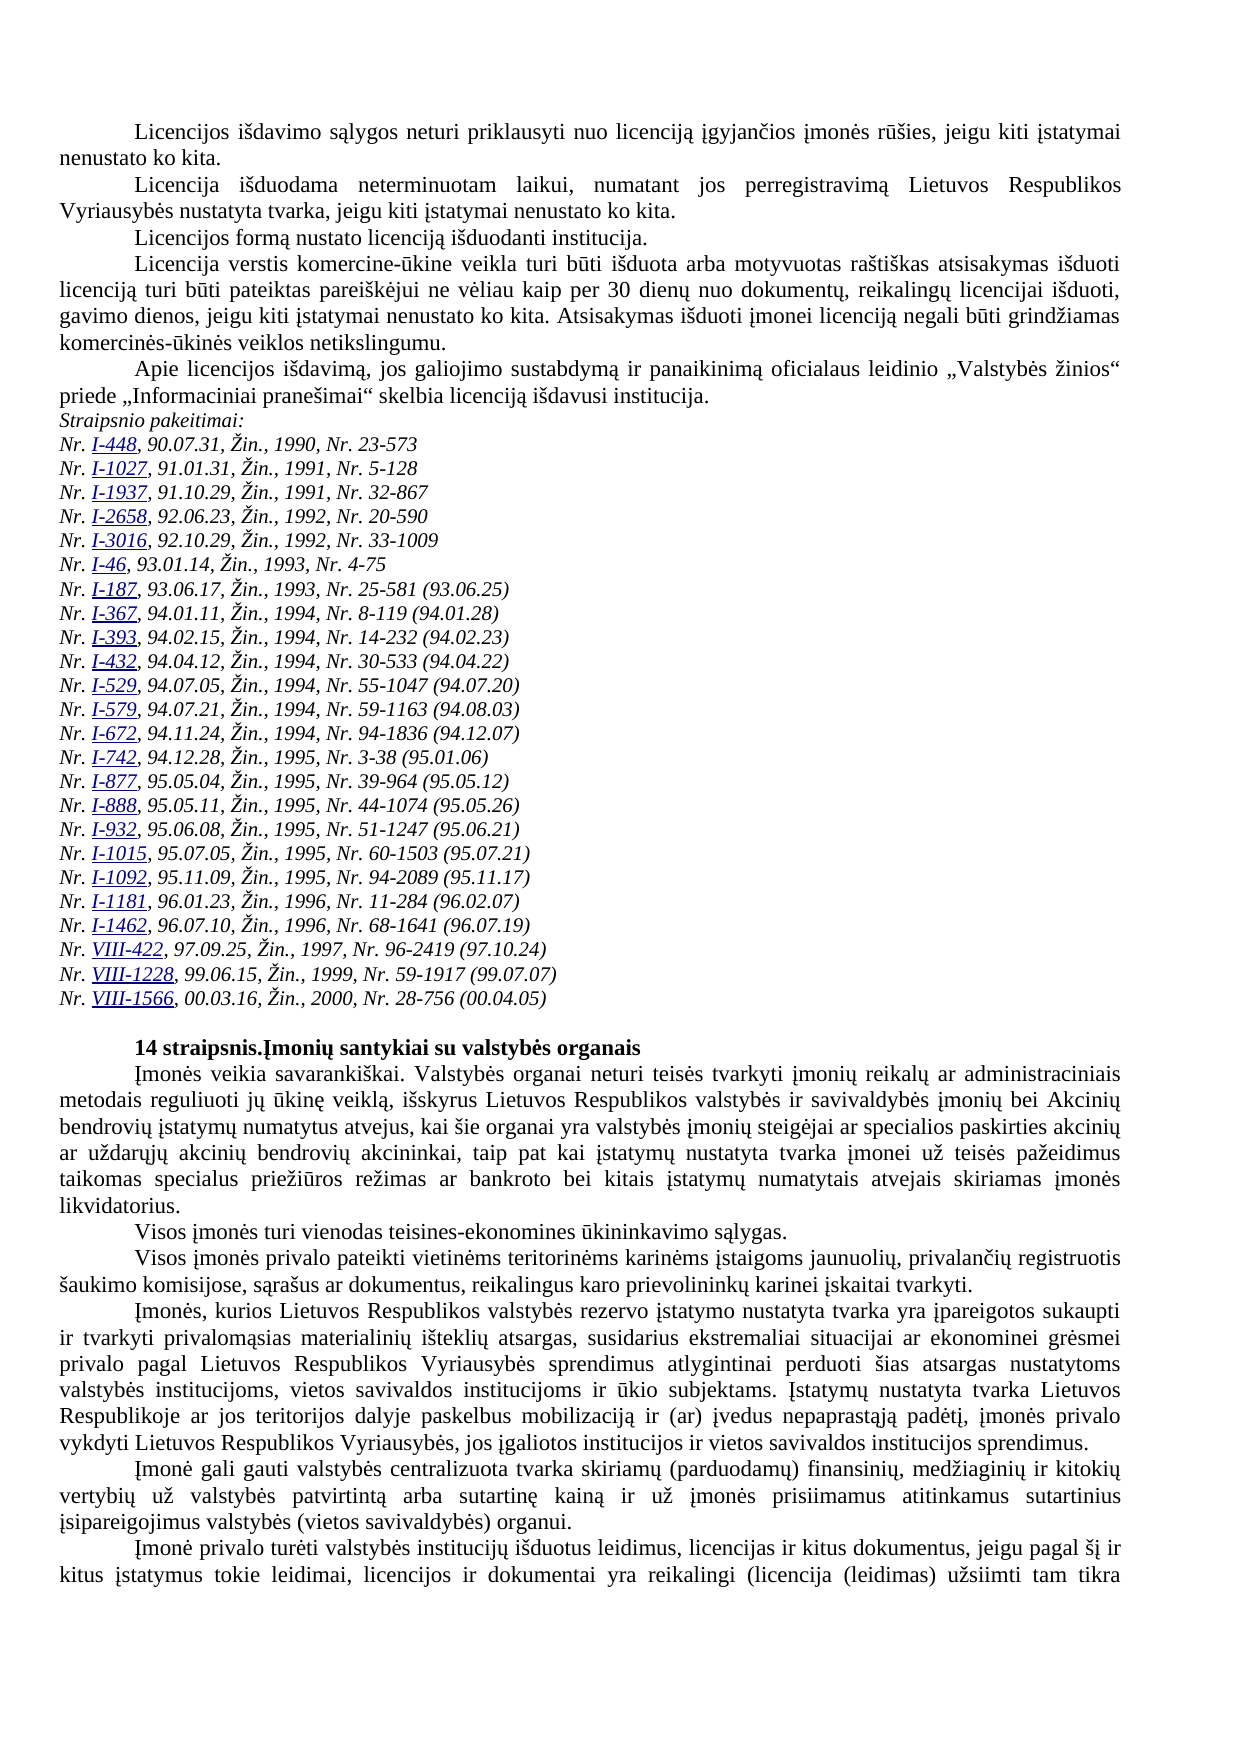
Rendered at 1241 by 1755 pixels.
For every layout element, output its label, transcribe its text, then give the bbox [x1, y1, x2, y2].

text Nr. I-742, 94.12.28, Žin., 1995, Nr. 3-38 (95.01.06) [59, 745, 1122, 769]
text Nr. I-1937, 91.10.29, Žin., 1991, Nr. 32-867 [59, 480, 1122, 504]
text Licencija išduodama neterminuotam laikui, numatant jos perregistravimą Lietuvos Respublikos Vyriausybės nustatyta tvarka, jeigu kiti įstatymai nenustato ko kita. [59, 171, 1122, 223]
text Nr. I-1092, 95.11.09, Žin., 1995, Nr. 94-2089 (95.11.17) [59, 865, 1122, 889]
text Nr. VIII-1566, 00.03.16, Žin., 2000, Nr. 28-756 (00.04.05) [59, 986, 1122, 1009]
text Nr. I-3016, 92.10.29, Žin., 1992, Nr. 33-1009 [59, 528, 1122, 552]
text Licencijos formą nustato licenciją išduodanti institucija. [59, 223, 1122, 250]
text Įmonės, kurios Lietuvos Respublikos valstybės rezervo įstatymo nustatyta tvarka yra įpareigotos sukaupti ir tvarkyti privalomąsias materialinių išteklių atsargas, susidarius ekstremaliai situacijai ar ekonominei grėsmei privalo pagal Lietuvos Respublikos Vyriausybės sprendimus atlygintinai perduoti šias atsargas nustatytoms valstybės institucijoms, vietos savivaldos institucijoms ir ūkio subjektams. Įstatymų nustatyta tvarka Lietuvos Respublikoje ar jos teritorijos dalyje paskelbus mobilizaciją ir (ar) įvedus nepaprastąją padėtį, įmonės privalo vykdyti Lietuvos Respublikos Vyriausybės, jos įgaliotos institucijos ir vietos savivaldos institucijos sprendimus. [59, 1297, 1122, 1455]
text Nr. I-1015, 95.07.05, Žin., 1995, Nr. 60-1503 (95.07.21) [59, 841, 1122, 865]
text Nr. I-46, 93.01.14, Žin., 1993, Nr. 4-75 [59, 552, 1122, 576]
text Nr. I-1181, 96.01.23, Žin., 1996, Nr. 11-284 (96.02.07) [59, 889, 1122, 913]
text Nr. I-2658, 92.06.23, Žin., 1992, Nr. 20-590 [59, 504, 1122, 528]
text Straipsnio pakeitimai: [59, 408, 1122, 432]
text Nr. I-579, 94.07.21, Žin., 1994, Nr. 59-1163 (94.08.03) [59, 697, 1122, 721]
text Nr. I-1027, 91.01.31, Žin., 1991, Nr. 5-128 [59, 456, 1122, 480]
text Nr. I-877, 95.05.04, Žin., 1995, Nr. 39-964 (95.05.12) [59, 769, 1122, 793]
text Nr. I-932, 95.06.08, Žin., 1995, Nr. 51-1247 (95.06.21) [59, 817, 1122, 841]
text Nr. I-529, 94.07.05, Žin., 1994, Nr. 55-1047 (94.07.20) [59, 673, 1122, 697]
text Nr. I-1462, 96.07.10, Žin., 1996, Nr. 68-1641 (96.07.19) [59, 913, 1122, 937]
text Nr. VIII-422, 97.09.25, Žin., 1997, Nr. 96-2419 (97.10.24) [59, 937, 1122, 961]
text Nr. I-888, 95.05.11, Žin., 1995, Nr. 44-1074 (95.05.26) [59, 793, 1122, 817]
text Įmonė privalo turėti valstybės institucijų išduotus leidimus, licencijas ir kitus dokumentus, jeigu pagal šį ir kitus įstatymus tokie leidimai, licencijos ir dokumentai yra reikalingi (licencija (leidimas) užsiimti tam tikra [59, 1534, 1122, 1587]
text Įmonės veikia savarankiškai. Valstybės organai neturi teisės tvarkyti įmonių reikalų ar administraciniais metodais reguliuoti jų ūkinę veiklą, išskyrus Lietuvos Respublikos valstybės ir savivaldybės įmonių bei Akcinių bendrovių įstatymų numatytus atvejus, kai šie organai yra valstybės įmonių steigėjai ar specialios paskirties akcinių ar uždarųjų akcinių bendrovių akcininkai, taip pat kai įstatymų nustatyta tvarka įmonei už teisės pažeidimus taikomas specialus priežiūros režimas ar bankroto bei kitais įstatymų numatytais atvejais skiriamas įmonės likvidatorius. [59, 1060, 1122, 1218]
text Nr. I-393, 94.02.15, Žin., 1994, Nr. 14-232 (94.02.23) [59, 624, 1122, 649]
text Nr. I-448, 90.07.31, Žin., 1990, Nr. 23-573 [59, 432, 1122, 456]
text Nr. I-187, 93.06.17, Žin., 1993, Nr. 25-581 (93.06.25) [59, 576, 1122, 601]
text Nr. I-367, 94.01.11, Žin., 1994, Nr. 8-119 (94.01.28) [59, 601, 1122, 624]
text Licencijos išdavimo sąlygos neturi priklausyti nuo licenciją įgyjančios įmonės rūšies, jeigu kiti įstatymai nenustato ko kita. [59, 118, 1122, 171]
text Licencija verstis komercine-ūkine veikla turi būti išduota arba motyvuotas raštiškas atsisakymas išduoti licenciją turi būti pateiktas pareiškėjui ne vėliau kaip per 30 dienų nuo dokumentų, reikalingų licencijai išduoti, gavimo dienos, jeigu kiti įstatymai nenustato ko kita. Atsisakymas išduoti įmonei licenciją negali būti grindžiamas komercinės-ūkinės veiklos netikslingumu. [59, 250, 1122, 355]
text Visos įmonės privalo pateikti vietinėms teritorinėms karinėms įstaigoms jaunuolių, privalančių registruotis šaukimo komisijose, sąrašus ar dokumentus, reikalingus karo prievolininkų karinei įskaitai tvarkyti. [59, 1244, 1122, 1297]
text Apie licencijos išdavimą, jos galiojimo sustabdymą ir panaikinimą oficialaus leidinio „Valstybės žinios“ priede „Informaciniai pranešimai“ skelbia licenciją išdavusi institucija. [59, 355, 1122, 408]
text Visos įmonės turi vienodas teisines-ekonomines ūkininkavimo sąlygas. [59, 1218, 1122, 1244]
text Nr. VIII-1228, 99.06.15, Žin., 1999, Nr. 59-1917 (99.07.07) [59, 961, 1122, 986]
text Įmonė gali gauti valstybės centralizuota tvarka skiriamų (parduodamų) finansinių, medžiaginių ir kitokių vertybių už valstybės patvirtintą arba sutartinę kainą ir už įmonės prisiimamus atitinkamus sutartinius įsipareigojimus valstybės (vietos savivaldybės) organui. [59, 1455, 1122, 1534]
text Nr. I-432, 94.04.12, Žin., 1994, Nr. 30-533 (94.04.22) [59, 649, 1122, 673]
text 14 straipsnis.Įmonių santykiai su valstybės organais [59, 1034, 1122, 1060]
text Nr. I-672, 94.11.24, Žin., 1994, Nr. 94-1836 (94.12.07) [59, 721, 1122, 745]
